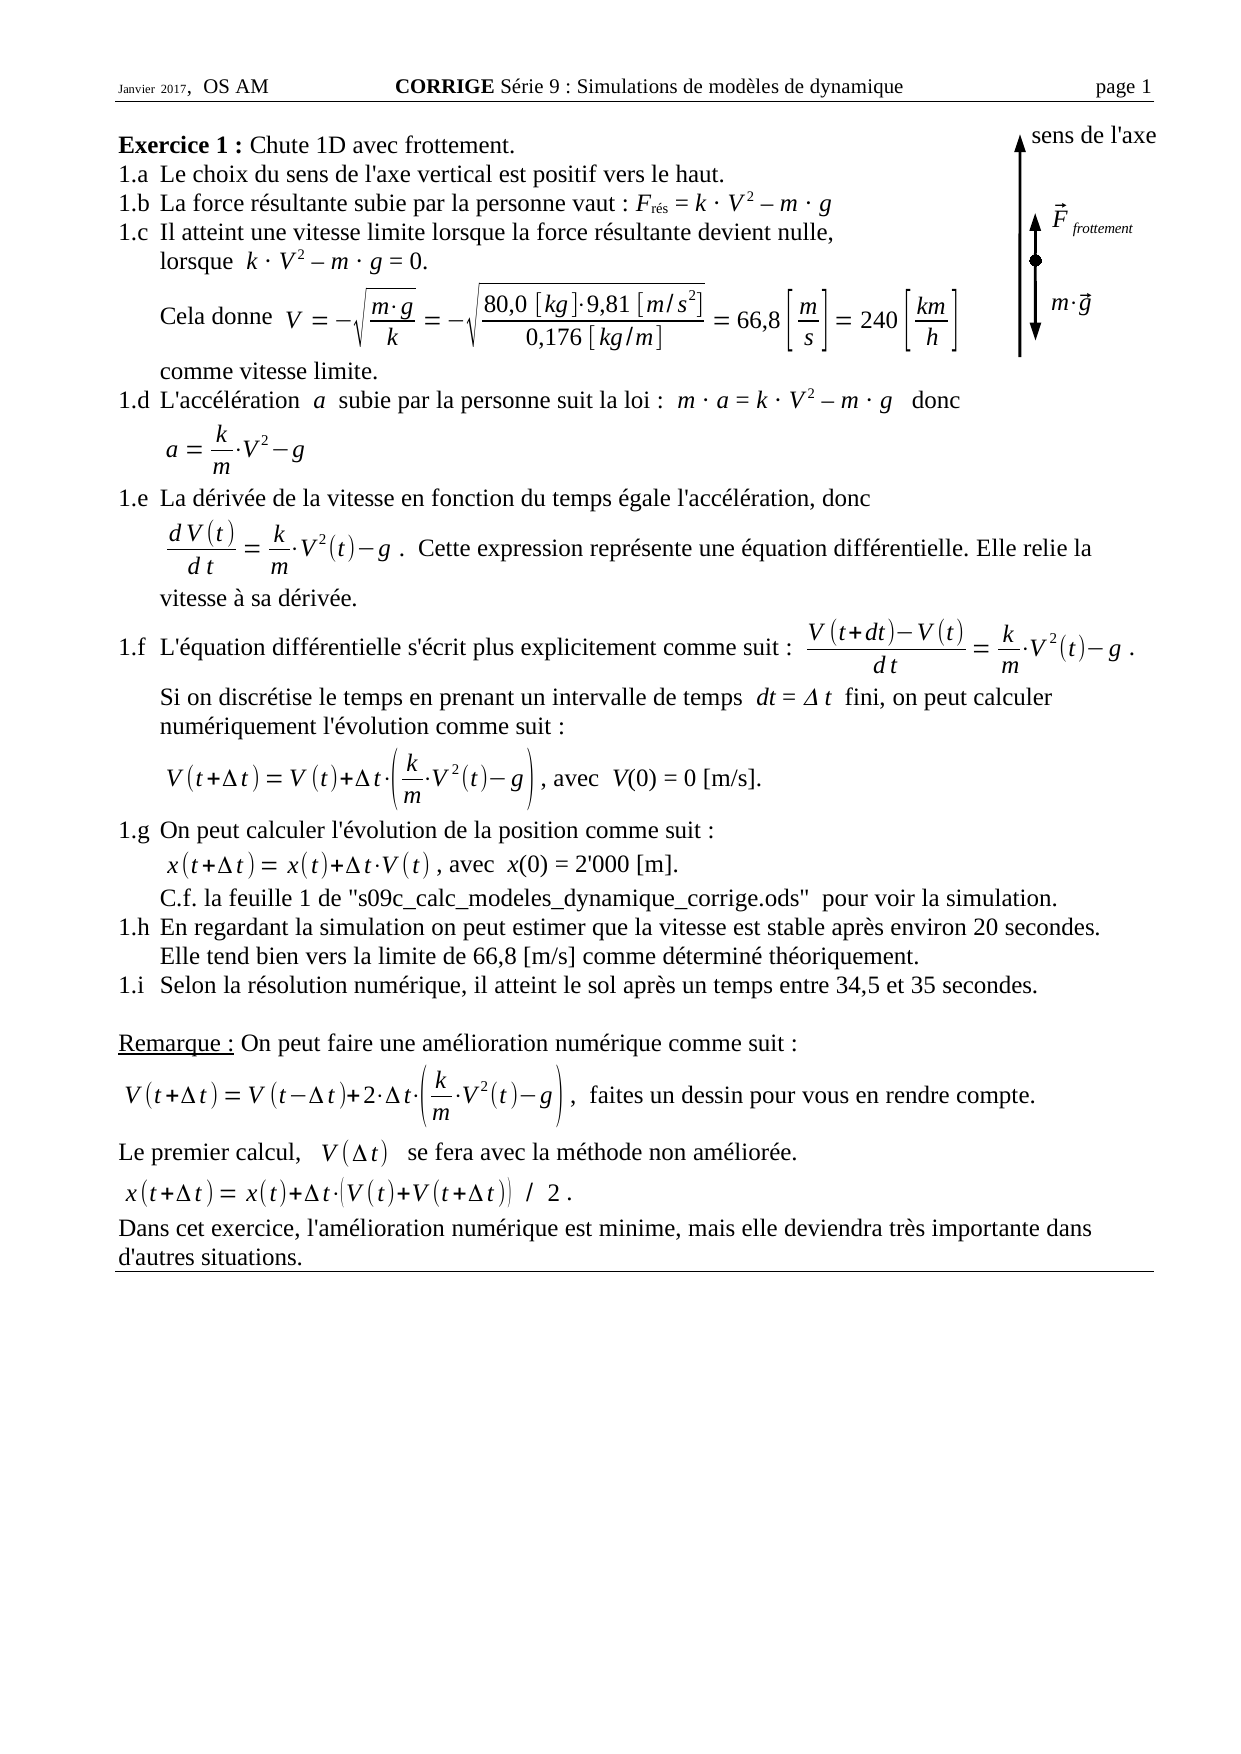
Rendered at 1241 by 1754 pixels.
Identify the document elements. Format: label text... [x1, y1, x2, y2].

text 1.h En regardant la simulation on peut estimer que la vitesse est stable après environ 20 secondes. [118, 912, 1152, 941]
text 1.e La dérivée de la vitesse en fonction du temps égale l'accélération, donc [118, 483, 1152, 512]
text 1.i Selon la résolution numérique, il atteint le sol après un temps entre 34,5 et 35 secondes. [118, 970, 1152, 999]
text Exercice 1 : Chute 1D avec frottement. [118, 130, 1002, 159]
text Elle tend bien vers la limite de 66,8 [m/s] comme déterminé théoriquement. [118, 941, 1152, 970]
text 1.b La force résultante subie par la personne vaut : Frés = k · V 2 – m · g [118, 188, 1002, 217]
text . Cette expression représente une équation différentielle. Elle relie la vitesse à sa dérivée. [118, 512, 1152, 611]
text , avec x(0) = 2'000 [m]. [118, 844, 1152, 883]
text 1.a Le choix du sens de l'axe vertical est positif vers le haut. [118, 159, 1002, 188]
text C.f. la feuille 1 de "s09c_calc_modeles_dynamique_corrige.ods" pour voir la simulation. [118, 883, 1152, 912]
text Remarque : On peut faire une amélioration numérique comme suit : [118, 1028, 1152, 1057]
text Le premier calcul, se fera avec la méthode non améliorée. [118, 1132, 1152, 1171]
text , faites un dessin pour vous en rendre compte. [118, 1057, 1152, 1132]
text Si on discrétise le temps en prenant un intervalle de temps dt = D t fini, on peut calculer numériquement l'évolution comme suit : , avec V(0) = 0 [m/s]. [118, 682, 1152, 815]
text Cela donne comme vitesse limite. [118, 275, 1152, 385]
text 1.d L'accélération a subie par la personne suit la loi : m · a = k · V 2 – m · g donc [118, 385, 1152, 414]
text 1.f L'équation différentielle s'écrit plus explicitement comme suit : . [118, 611, 1152, 682]
text 1.g On peut calculer l'évolution de la position comme suit : [118, 815, 1152, 844]
text . [118, 1171, 1152, 1213]
text Dans cet exercice, l'amélioration numérique est minime, mais elle deviendra très importante dans d'autres situations. [118, 1213, 1152, 1271]
text 1.c Il atteint une vitesse limite lorsque la force résultante devient nulle, lorsque k · V 2 – m · g = 0. [118, 217, 1002, 275]
